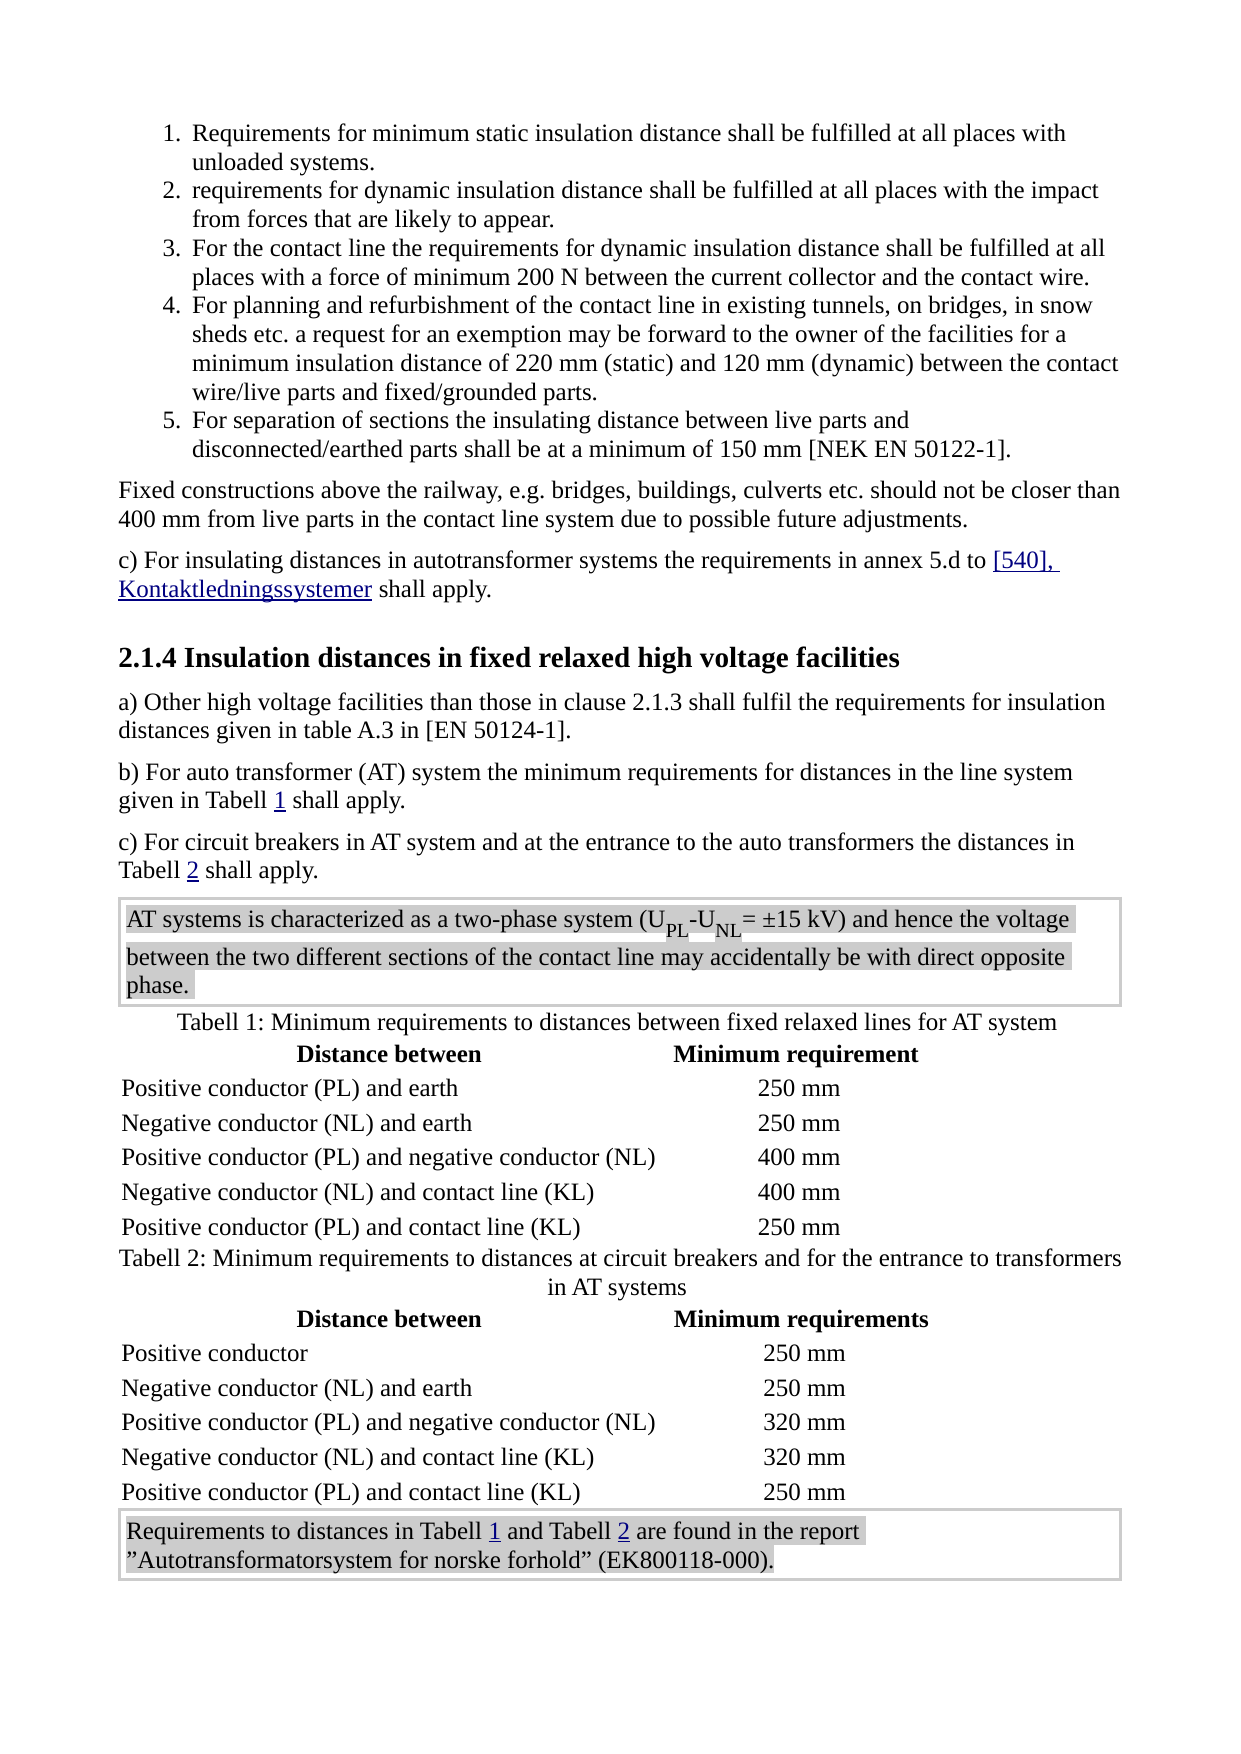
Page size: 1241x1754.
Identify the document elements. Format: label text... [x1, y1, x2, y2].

table_header Distance between [118, 1301, 666, 1335]
table_cell 250 mm [666, 1209, 932, 1243]
table_cell Positive conductor [118, 1335, 666, 1370]
text a) Other high voltage facilities than those in clause 2.1.3 shall fulfil the requirements for insulation distances given in table A.3 in [EN 50124-1]. [118, 687, 1122, 744]
text Tabell 2: Minimum requirements to distances at circuit breakers and for the entrance to transformers in AT systems [118, 1243, 1122, 1301]
list For planning and refurbishment of the contact line in existing tunnels, on bridges, in snow sheds etc. a request for an exemption may be forward to the owner of the facilities for a minimum insulation distance of 220 mm (static) and 120 mm (dynamic) between the contact wire/live parts and fixed/grounded parts. [162, 291, 1122, 406]
table_cell 250 mm [666, 1335, 942, 1370]
table_cell Positive conductor (PL) and contact line (KL) [118, 1474, 666, 1508]
list For the contact line the requirements for dynamic insulation distance shall be fulfilled at all places with a force of minimum 200 N between the current collector and the contact wire. [162, 233, 1122, 291]
text c) For circuit breakers in AT system and at the entrance to the auto transformers the distances in Tabell 2 shall apply. [118, 827, 1122, 884]
table_cell 250 mm [666, 1105, 932, 1139]
list requirements for dynamic insulation distance shall be fulfilled at all places with the impact from forces that are likely to appear. [162, 176, 1122, 233]
table_cell Positive conductor (PL) and negative conductor (NL) [118, 1140, 666, 1174]
table_cell Negative conductor (NL) and earth [118, 1370, 666, 1404]
table_cell 400 mm [666, 1140, 932, 1174]
text b) For auto transformer (AT) system the minimum requirements for distances in the line system given in Tabell 1 shall apply. [118, 757, 1122, 814]
table_cell 400 mm [666, 1174, 932, 1209]
table_cell Positive conductor (PL) and contact line (KL) [118, 1209, 666, 1243]
table_cell Negative conductor (NL) and contact line (KL) [118, 1439, 666, 1474]
subtitle 2.1.4 Insulation distances in fixed relaxed high voltage facilities [118, 641, 1122, 674]
table_cell 250 mm [666, 1474, 942, 1508]
list Requirements for minimum static insulation distance shall be fulfilled at all places with unloaded systems. [162, 118, 1122, 176]
table_cell 320 mm [666, 1405, 942, 1439]
table_cell Positive conductor (PL) and negative conductor (NL) [118, 1405, 666, 1439]
text AT systems is characterized as a two-phase system (UPL-UNL= ±15 kV) and hence the voltage between the two different sections of the contact line may accidentally be with direct opposite phase. [121, 900, 1119, 1004]
table_header Distance between [118, 1036, 666, 1070]
table_cell Negative conductor (NL) and earth [118, 1105, 666, 1139]
table_cell 250 mm [666, 1370, 942, 1404]
text c) For insulating distances in autotransformer systems the requirements in annex 5.d to [540], Kontaktledningssystemer shall apply. [118, 546, 1122, 603]
text Requirements to distances in Tabell 1 and Tabell 2 are found in the report ”Autotransformatorsystem for norske forhold” (EK800118-000). [121, 1511, 1119, 1578]
table_header Minimum requirement [666, 1036, 932, 1070]
table_cell 320 mm [666, 1439, 942, 1474]
text Fixed constructions above the railway, e.g. bridges, buildings, culverts etc. should not be closer than 400 mm from live parts in the contact line system due to possible future adjustments. [118, 476, 1122, 533]
table_header Minimum requirements [666, 1301, 942, 1335]
list For separation of sections the insulating distance between live parts and disconnected/earthed parts shall be at a minimum of 150 mm [NEK EN 50122-1]. [162, 406, 1122, 463]
table_cell Negative conductor (NL) and contact line (KL) [118, 1174, 666, 1209]
table_cell 250 mm [666, 1070, 932, 1105]
table_cell Positive conductor (PL) and earth [118, 1070, 666, 1105]
text Tabell 1: Minimum requirements to distances between fixed relaxed lines for AT system [118, 1007, 1122, 1036]
